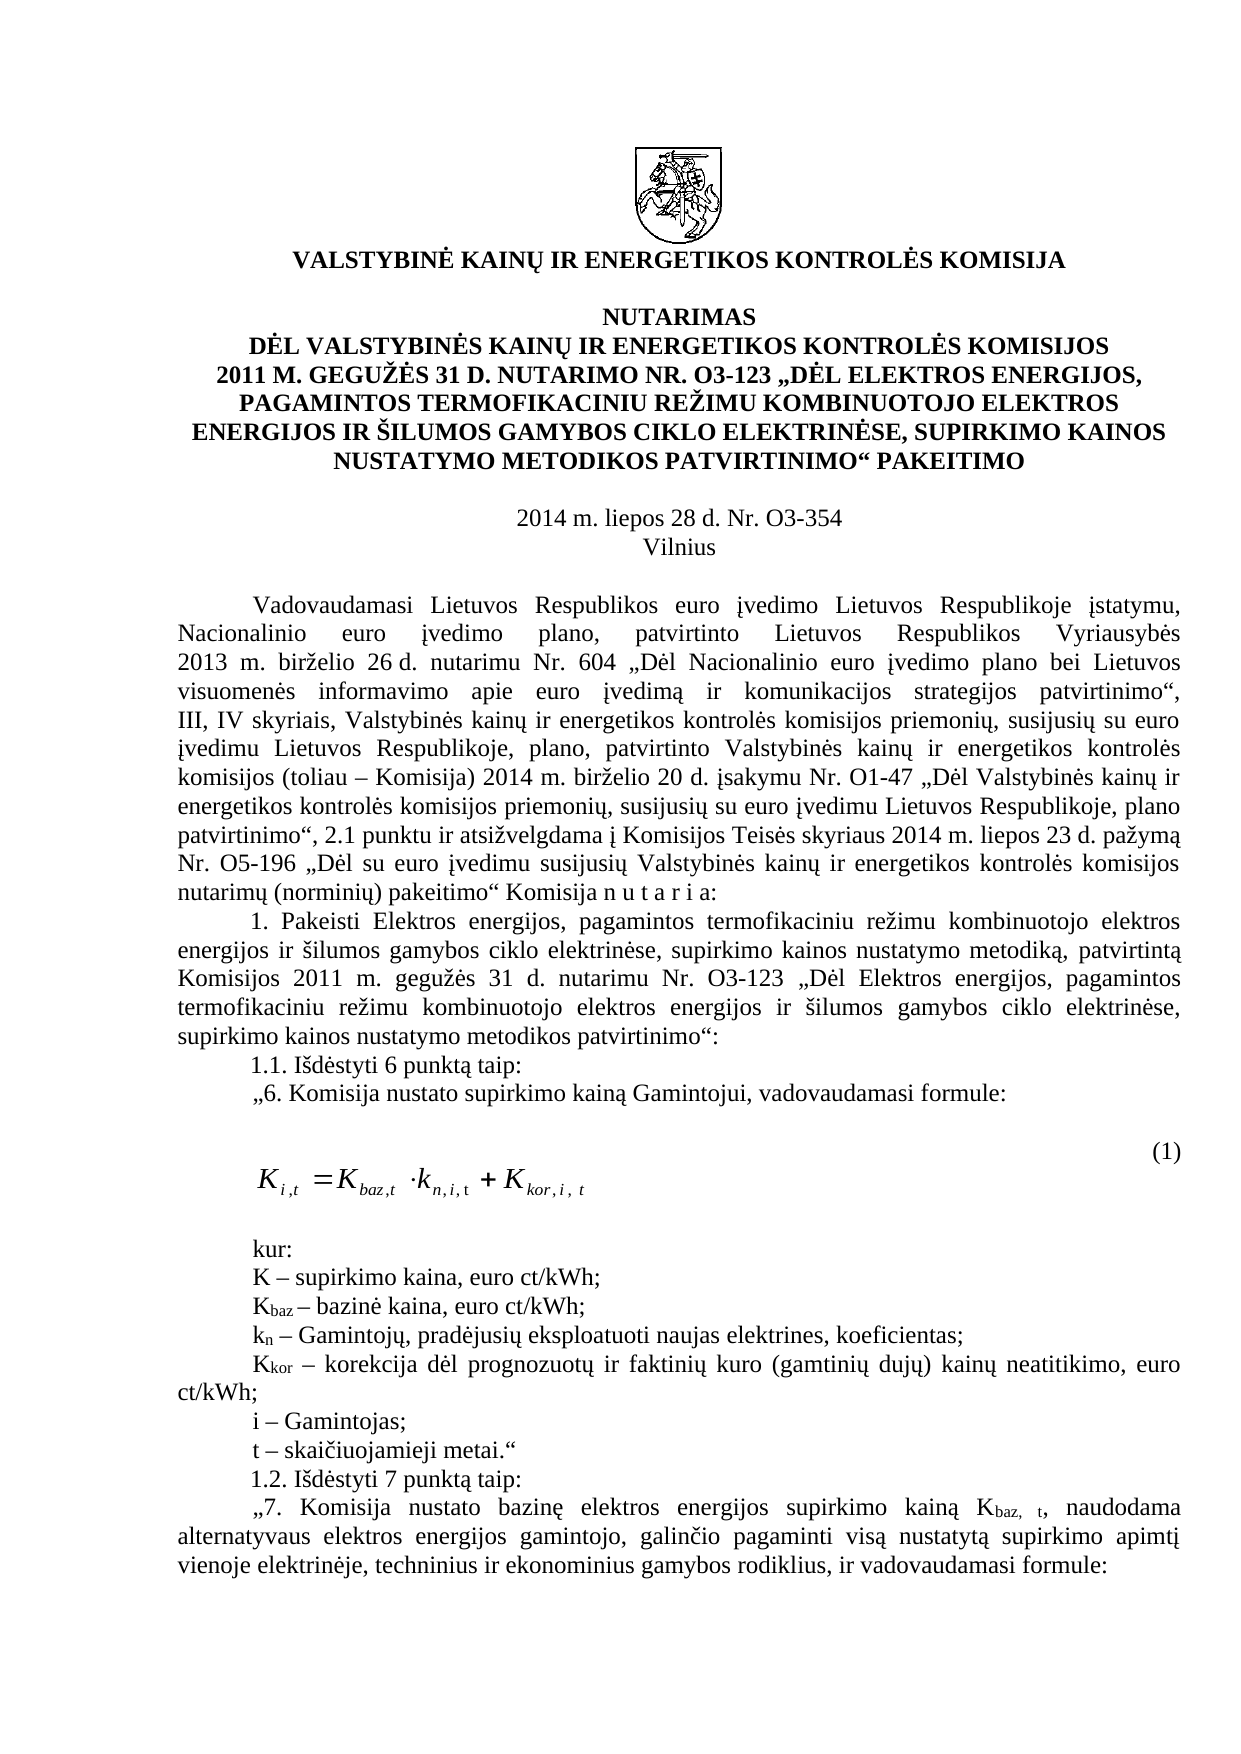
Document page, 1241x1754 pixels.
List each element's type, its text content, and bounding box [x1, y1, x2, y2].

text i – Gamintojas; [177, 1406, 1181, 1435]
text NUTARIMAS [177, 302, 1181, 331]
text Vadovaudamasi Lietuvos Respublikos euro įvedimo Lietuvos Respublikoje įstatymu, Nacionalinio euro įvedimo plano, patvirtinto Lietuvos Respublikos Vyriausybės 2013 m. birželio 26 d. nutarimu Nr. 604 „Dėl Nacionalinio euro įvedimo plano bei Lietuvos visuomenės informavimo apie euro įvedimą ir komunikacijos strategijos patvirtinimo“, III, IV skyriais, Valstybinės kainų ir energetikos kontrolės komisijos priemonių, susijusių su euro įvedimu Lietuvos Respublikoje, plano, patvirtinto Valstybinės kainų ir energetikos kontrolės komisijos (toliau – Komisija) 2014 m. birželio 20 d. įsakymu Nr. O1-47 „Dėl Valstybinės kainų ir energetikos kontrolės komisijos priemonių, susijusių su euro įvedimu Lietuvos Respublikoje, plano patvirtinimo“, 2.1 punktu ir atsižvelgdama į Komisijos Teisės skyriaus 2014 m. liepos 23 d. pažymą Nr. O5-196 „Dėl su euro įvedimu susijusių Valstybinės kainų ir energetikos kontrolės komisijos nutarimų (norminių) pakeitimo“ Komisija n u t a r i a: [177, 590, 1181, 906]
text kur: [177, 1234, 1181, 1262]
text 2014 m. liepos 28 d. Nr. O3-354 [177, 503, 1181, 532]
text vALSTYBINĖ KAINŲ IR ENERGETIKOS KONTROLĖS KOMISIJA [177, 245, 1181, 273]
text t – skaičiuojamieji metai.“ [177, 1435, 1181, 1464]
text 1.1. Išdėstyti 6 punktą taip: [177, 1050, 1181, 1078]
text Kbaz – bazinė kaina, euro ct/kWh; [177, 1291, 1181, 1320]
text „7. Komisija nustato bazinę elektros energijos supirkimo kainą Kbaz, t, naudodama alternatyvaus elektros energijos gamintojo, galinčio pagaminti visą nustatytą supirkimo apimtį vienoje elektrinėje, techninius ir ekonominius gamybos rodiklius, ir vadovaudamasi formule: [177, 1492, 1181, 1579]
text 1. Pakeisti Elektros energijos, pagamintos termofikaciniu režimu kombinuotojo elektros energijos ir šilumos gamybos ciklo elektrinėse, supirkimo kainos nustatymo metodiką, patvirtintą Komisijos 2011 m. gegužės 31 d. nutarimu Nr. O3-123 „Dėl Elektros energijos, pagamintos termofikaciniu režimu kombinuotojo elektros energijos ir šilumos gamybos ciklo elektrinėse, supirkimo kainos nustatymo metodikos patvirtinimo“: [177, 906, 1181, 1050]
text Vilnius [177, 532, 1181, 561]
text Kkor – korekcija dėl prognozuotų ir faktinių kuro (gamtinių dujų) kainų neatitikimo, euro ct/kWh; [177, 1349, 1181, 1406]
text DĖL valstybinės kainų ir energetikos kontrolės komisijos 2011 m. gegužės 31 d. nutarimo Nr. O3-123 „dėl elektros energijos, pagamintos termofikaciniu režimu kombinuotojo elektros energijos ir šilumos gamybos ciklo elektrinėse, supirkimo kainos nustatymo metodikos patvirtinimo“ pakeitimo [177, 331, 1181, 475]
text kn – Gamintojų, pradėjusių eksploatuoti naujas elektrines, koeficientas; [177, 1320, 1181, 1349]
text „6. Komisija nustato supirkimo kainą Gamintojui, vadovaudamasi formule: [177, 1078, 1181, 1107]
text 1.2. Išdėstyti 7 punktą taip: [177, 1464, 1181, 1492]
text K – supirkimo kaina, euro ct/kWh; [177, 1262, 1181, 1291]
text (1) [177, 1136, 1181, 1205]
